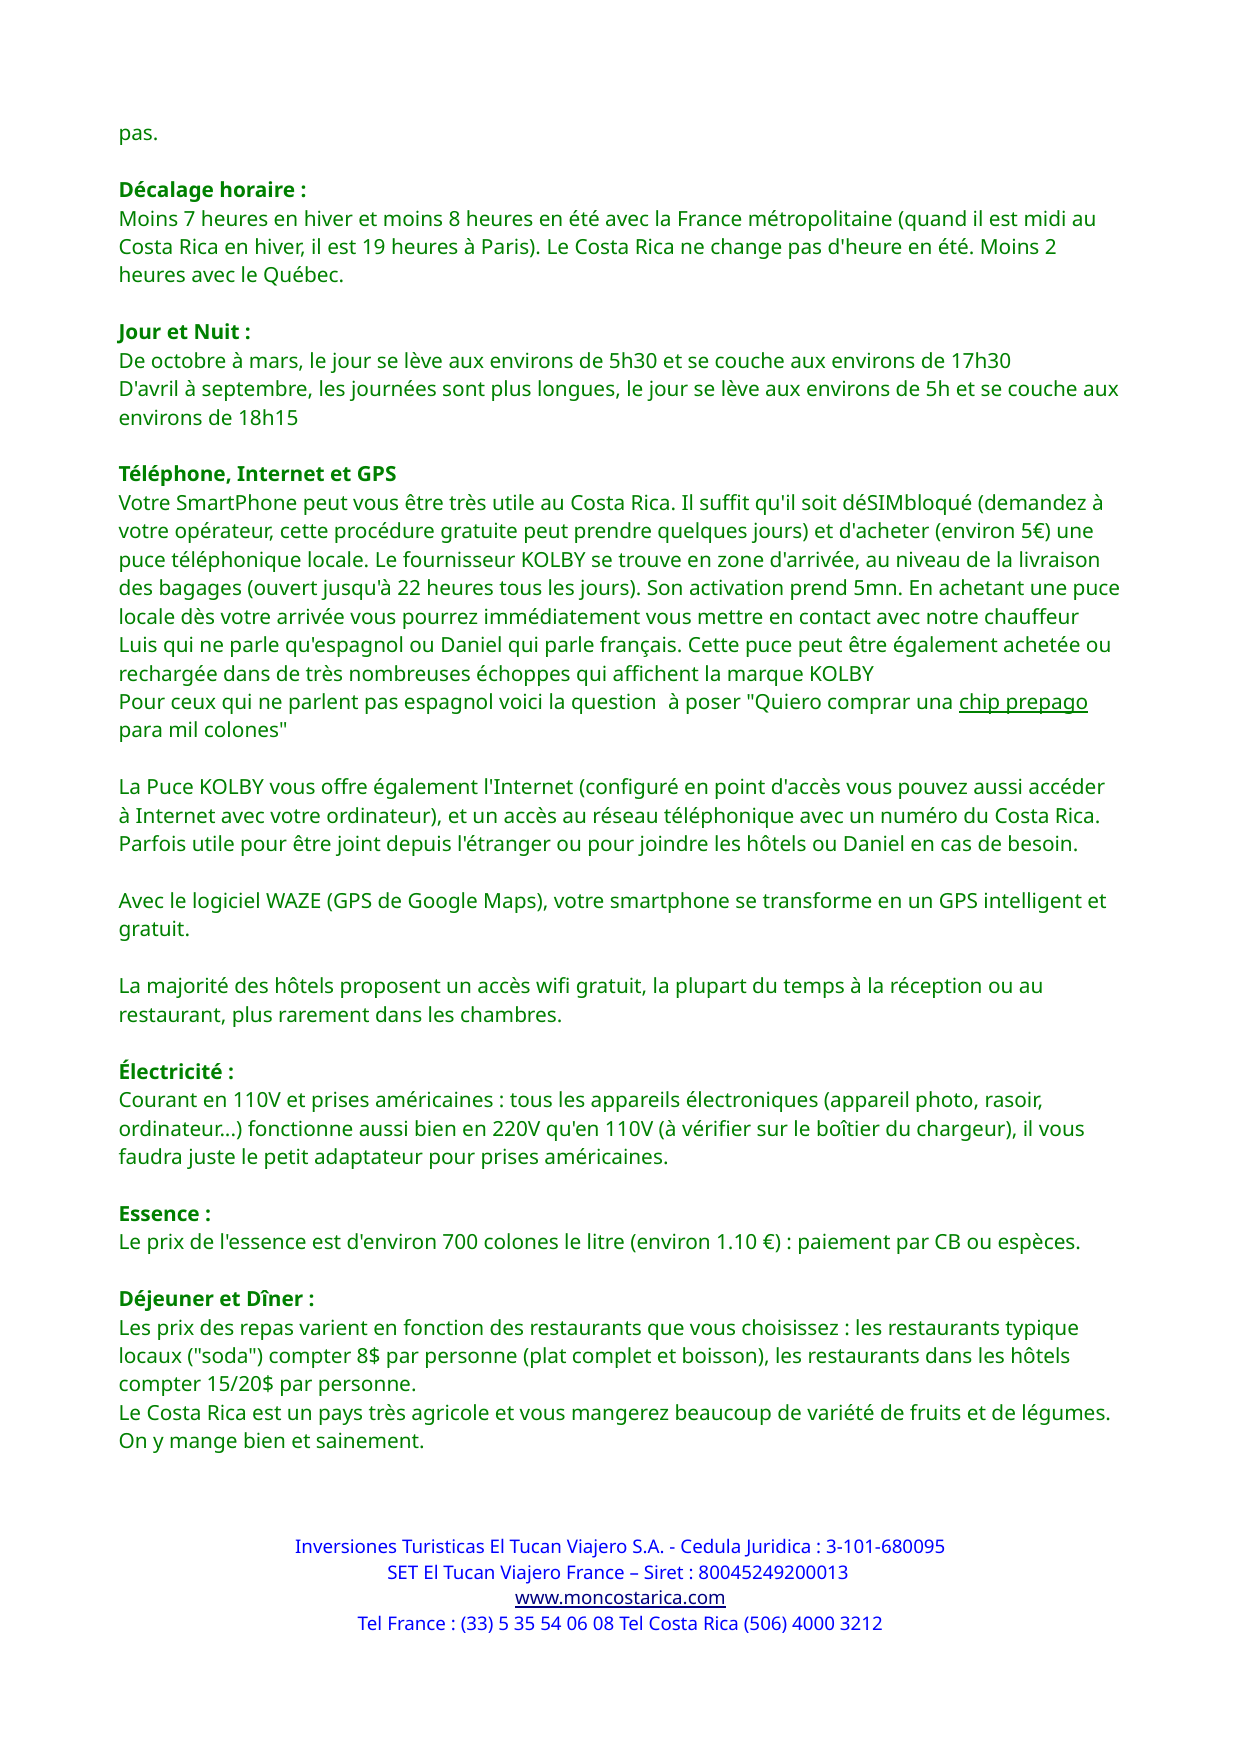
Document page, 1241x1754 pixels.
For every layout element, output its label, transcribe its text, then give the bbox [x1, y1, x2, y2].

text Électricité : Courant en 110V et prises américaines : tous les appareils électroniques (appareil photo, rasoir, ordinateur...) fonctionne aussi bien en 220V qu'en 110V (à vérifier sur le boîtier du chargeur), il vous faudra juste le petit adaptateur pour prises américaines. [118, 1057, 1122, 1171]
text Jour et Nuit : De octobre à mars, le jour se lève aux environs de 5h30 et se couche aux environs de 17h30 D'avril à septembre, les journées sont plus longues, le jour se lève aux environs de 5h et se couche aux environs de 18h15 [118, 317, 1122, 431]
text Décalage horaire : [118, 175, 1122, 204]
text Essence : Le prix de l'essence est d'environ 700 colones le litre (environ 1.10 €) : paiement par CB ou espèces. [118, 1171, 1122, 1284]
text Pour ceux qui ne parlent pas espagnol voici la question à poser "Quiero comprar una chip prepago para mil colones" [118, 687, 1122, 744]
text pas. [118, 118, 1122, 147]
text Téléphone, Internet et GPS [118, 431, 1122, 488]
text Déjeuner et Dîner : Les prix des repas varient en fonction des restaurants que vous choisissez : les restaurants typique locaux ("soda") compter 8$ par personne (plat complet et boisson), les restaurants dans les hôtels compter 15/20$ par personne. Le Costa Rica est un pays très agricole et vous mangerez beaucoup de variété de fruits et de légumes. On y mange bien et sainement. [118, 1284, 1122, 1455]
text La Puce KOLBY vous offre également l'Internet (configuré en point d'accès vous pouvez aussi accéder à Internet avec votre ordinateur), et un accès au réseau téléphonique avec un numéro du Costa Rica. Parfois utile pour être joint depuis l'étranger ou pour joindre les hôtels ou Daniel en cas de besoin. Avec le logiciel WAZE (GPS de Google Maps), votre smartphone se transforme en un GPS intelligent et gratuit. La majorité des hôtels proposent un accès wifi gratuit, la plupart du temps à la réception ou au restaurant, plus rarement dans les chambres. [118, 772, 1122, 1028]
text Moins 7 heures en hiver et moins 8 heures en été avec la France métropolitaine (quand il est midi au Costa Rica en hiver, il est 19 heures à Paris). Le Costa Rica ne change pas d'heure en été. Moins 2 heures avec le Québec. [118, 204, 1122, 317]
text Votre SmartPhone peut vous être très utile au Costa Rica. Il suffit qu'il soit déSIMbloqué (demandez à votre opérateur, cette procédure gratuite peut prendre quelques jours) et d'acheter (environ 5€) une puce téléphonique locale. Le fournisseur KOLBY se trouve en zone d'arrivée, au niveau de la livraison des bagages (ouvert jusqu'à 22 heures tous les jours). Son activation prend 5mn. En achetant une puce locale dès votre arrivée vous pourrez immédiatement vous mettre en contact avec notre chauffeur Luis qui ne parle qu'espagnol ou Daniel qui parle français. Cette puce peut être également achetée ou rechargée dans de très nombreuses échoppes qui affichent la marque KOLBY [118, 488, 1122, 687]
